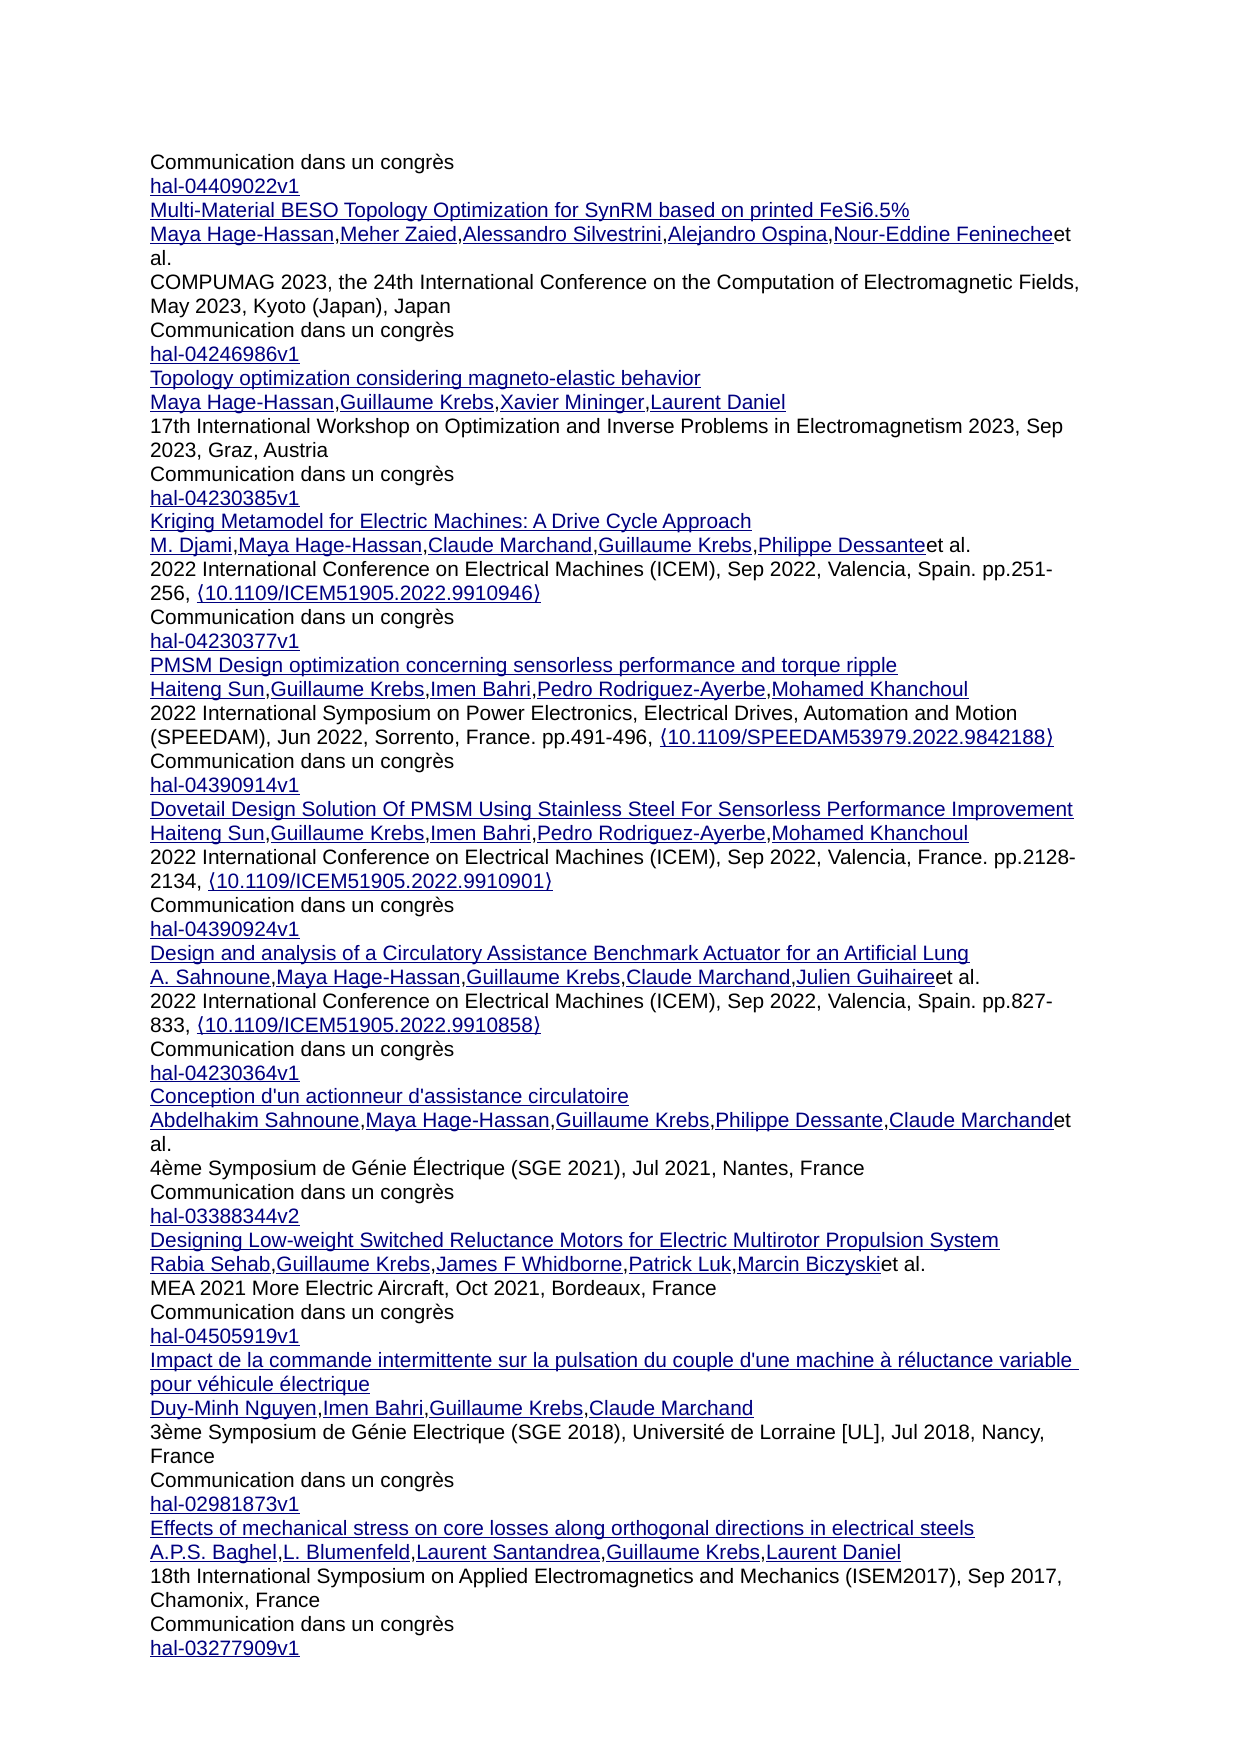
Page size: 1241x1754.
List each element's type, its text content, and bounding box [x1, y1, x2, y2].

table_cell Kriging Metamodel for Electric Machines: A Drive Cycle Approach M. Djami,Maya Hage-Hassan,Claude Marchand,Guillaume Krebs,Philippe Dessanteet al. 2022 International Conference on Electrical Machines (ICEM), Sep 2022, Valencia, Spain. pp.251-256, ⟨10.1109/ICEM51905.2022.9910946⟩ Communication dans un congrès hal-04230377v1 [150, 509, 1090, 653]
table_cell Designing Low-weight Switched Reluctance Motors for Electric Multirotor Propulsion System Rabia Sehab,Guillaume Krebs,James F Whidborne,Patrick Luk,Marcin Biczyskiet al. MEA 2021 More Electric Aircraft, Oct 2021, Bordeaux, France Communication dans un congrès hal-04505919v1 [150, 1228, 1090, 1348]
table_cell Multi-Material BESO Topology Optimization for SynRM based on printed FeSi6.5% Maya Hage-Hassan,Meher Zaied,Alessandro Silvestrini,Alejandro Ospina,Nour-Eddine Feninecheet al. COMPUMAG 2023, the 24th International Conference on the Computation of Electromagnetic Fields, May 2023, Kyoto (Japan), Japan Communication dans un congrès hal-04246986v1 [150, 198, 1090, 366]
table_cell PMSM Design optimization concerning sensorless performance and torque ripple Haiteng Sun,Guillaume Krebs,Imen Bahri,Pedro Rodriguez-Ayerbe,Mohamed Khanchoul 2022 International Symposium on Power Electronics, Electrical Drives, Automation and Motion (SPEEDAM), Jun 2022, Sorrento, France. pp.491-496, ⟨10.1109/SPEEDAM53979.2022.9842188⟩ Communication dans un congrès hal-04390914v1 [150, 653, 1090, 797]
table_cell Topology optimization considering magneto-elastic behavior Maya Hage-Hassan,Guillaume Krebs,Xavier Mininger,Laurent Daniel 17th International Workshop on Optimization and Inverse Problems in Electromagnetism 2023, Sep 2023, Graz, Austria Communication dans un congrès hal-04230385v1 [150, 366, 1090, 509]
table_cell Design and analysis of a Circulatory Assistance Benchmark Actuator for an Artificial Lung A. Sahnoune,Maya Hage-Hassan,Guillaume Krebs,Claude Marchand,Julien Guihaireet al. 2022 International Conference on Electrical Machines (ICEM), Sep 2022, Valencia, Spain. pp.827-833, ⟨10.1109/ICEM51905.2022.9910858⟩ Communication dans un congrès hal-04230364v1 [150, 941, 1090, 1084]
table_cell Communication dans un congrès hal-04409022v1 [150, 150, 1090, 198]
table_cell Effects of mechanical stress on core losses along orthogonal directions in electrical steels A.P.S. Baghel,L. Blumenfeld,Laurent Santandrea,Guillaume Krebs,Laurent Daniel 18th International Symposium on Applied Electromagnetics and Mechanics (ISEM2017), Sep 2017, Chamonix, France Communication dans un congrès hal-03277909v1 [150, 1516, 1090, 1659]
table_cell Conception d'un actionneur d'assistance circulatoire Abdelhakim Sahnoune,Maya Hage-Hassan,Guillaume Krebs,Philippe Dessante,Claude Marchandet al. 4ème Symposium de Génie Électrique (SGE 2021), Jul 2021, Nantes, France Communication dans un congrès hal-03388344v2 [150, 1084, 1090, 1228]
table_cell Dovetail Design Solution Of PMSM Using Stainless Steel For Sensorless Performance Improvement Haiteng Sun,Guillaume Krebs,Imen Bahri,Pedro Rodriguez-Ayerbe,Mohamed Khanchoul 2022 International Conference on Electrical Machines (ICEM), Sep 2022, Valencia, France. pp.2128-2134, ⟨10.1109/ICEM51905.2022.9910901⟩ Communication dans un congrès hal-04390924v1 [150, 797, 1090, 941]
table_cell Impact de la commande intermittente sur la pulsation du couple d'une machine à réluctance variable pour véhicule électrique Duy-Minh Nguyen,Imen Bahri,Guillaume Krebs,Claude Marchand 3ème Symposium de Génie Electrique (SGE 2018), Université de Lorraine [UL], Jul 2018, Nancy, France Communication dans un congrès hal-02981873v1 [150, 1348, 1090, 1516]
